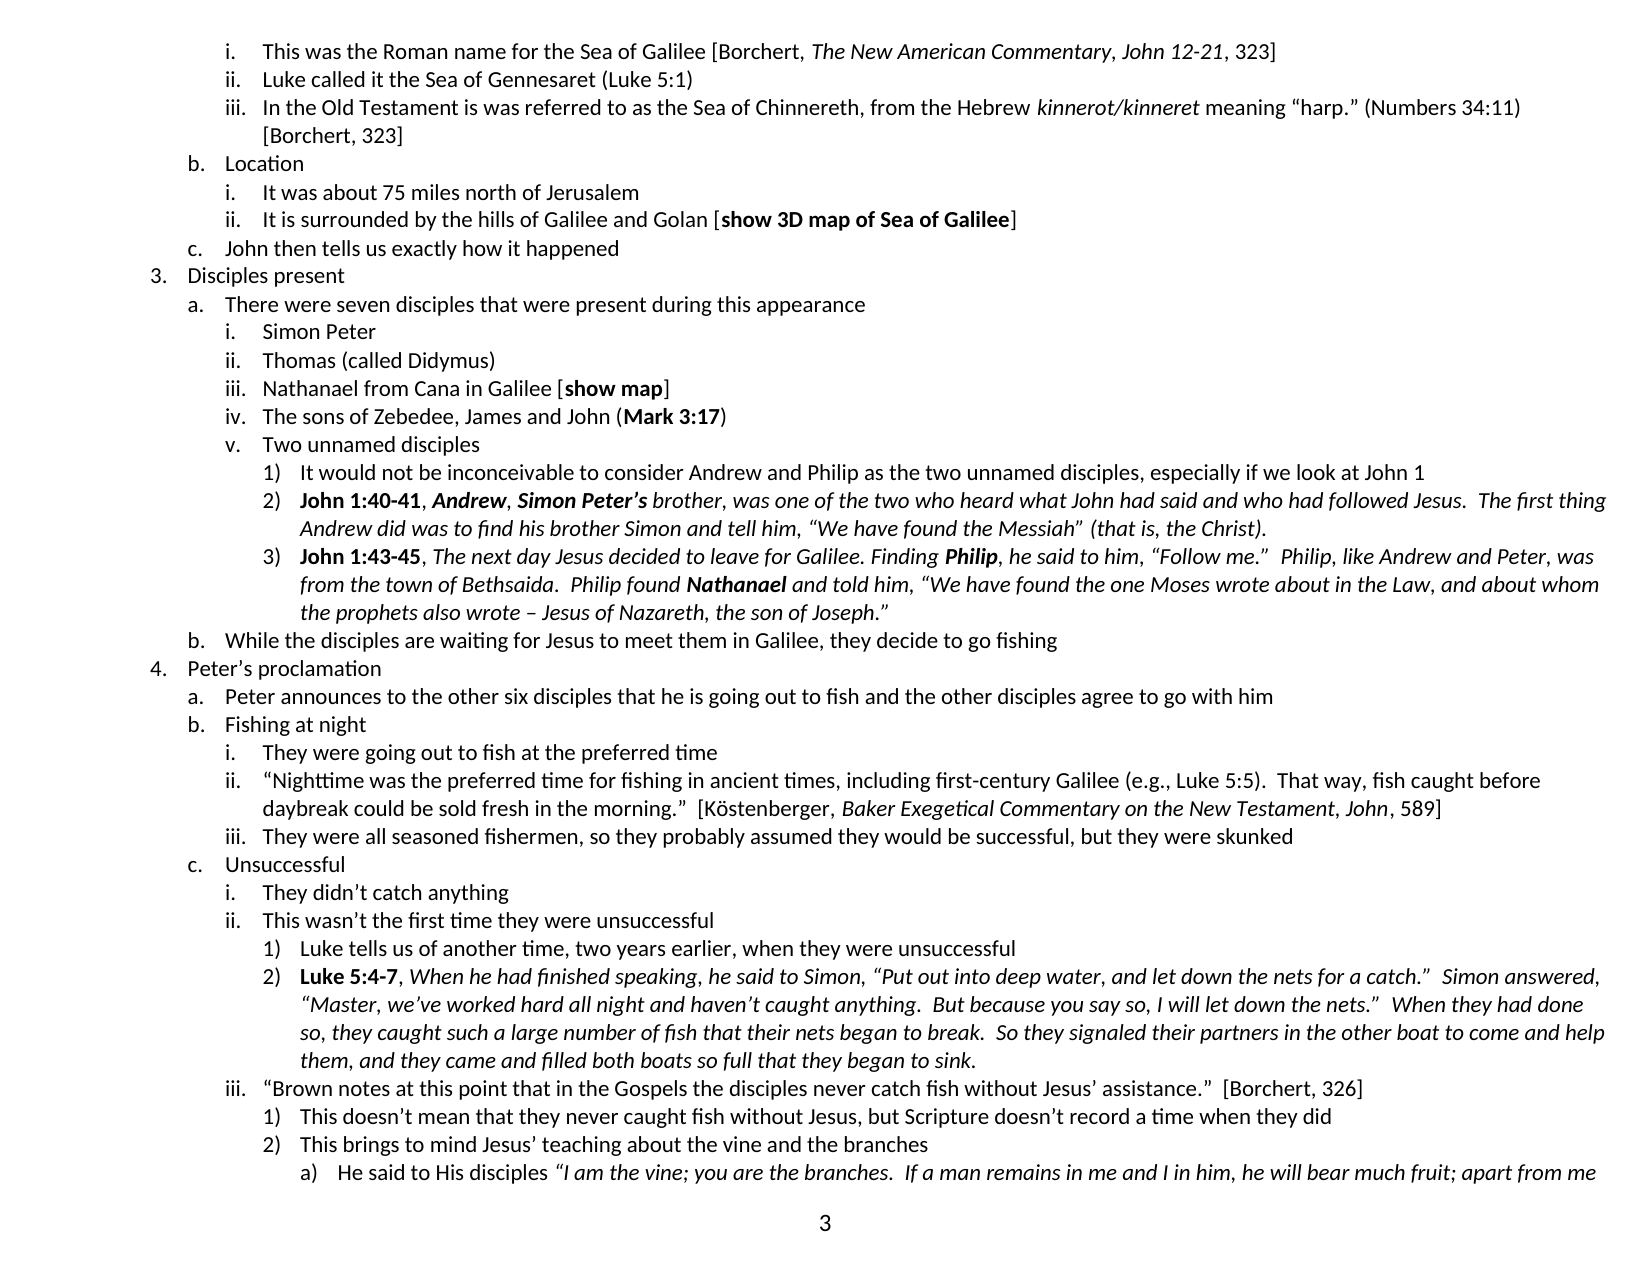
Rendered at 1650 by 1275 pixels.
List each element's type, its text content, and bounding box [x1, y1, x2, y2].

list John 1:40-41, Andrew, Simon Peter’s brother, was one of the two who heard what John had said and who had followed Jesus. The first thing Andrew did was to find his brother Simon and tell him, “We have found the Messiah” (that is, the Christ). [262, 486, 1612, 542]
list “Nighttime was the preferred time for fishing in ancient times, including first-century Galilee (e.g., Luke 5:5). That way, fish caught before daybreak could be sold fresh in the morning.” [Köstenberger, Baker Exegetical Commentary on the New Testament, John, 589] [225, 766, 1612, 822]
list In the Old Testament is was referred to as the Sea of Chinnereth, from the Hebrew kinnerot/kinneret meaning “harp.” (Numbers 34:11) [Borchert, 323] [225, 93, 1612, 149]
list Luke tells us of another time, two years earlier, when they were unsuccessful [262, 934, 1612, 962]
list He said to His disciples “I am the vine; you are the branches. If a man remains in me and I in him, he will bear much fruit; apart from me [300, 1158, 1612, 1186]
list This wasn’t the first time they were unsuccessful [225, 906, 1612, 934]
list While the disciples are waiting for Jesus to meet them in Galilee, they decide to go fishing [187, 626, 1612, 654]
list Peter announces to the other six disciples that he is going out to fish and the other disciples agree to go with him [187, 682, 1612, 710]
list The sons of Zebedee, James and John (Mark 3:17) [225, 402, 1612, 430]
list They didn’t catch anything [225, 878, 1612, 906]
list Thomas (called Didymus) [225, 346, 1612, 374]
list They were going out to fish at the preferred time [225, 738, 1612, 766]
list It is surrounded by the hills of Galilee and Golan [show 3D map of Sea of Galilee] [225, 206, 1612, 234]
list “Brown notes at this point that in the Gospels the disciples never catch fish without Jesus’ assistance.” [Borchert, 326] [225, 1074, 1612, 1102]
list This doesn’t mean that they never caught fish without Jesus, but Scripture doesn’t record a time when they did [262, 1102, 1612, 1130]
list Peter’s proclamation [150, 654, 1612, 682]
list They were all seasoned fishermen, so they probably assumed they would be successful, but they were skunked [225, 822, 1612, 850]
list This brings to mind Jesus’ teaching about the vine and the branches [262, 1130, 1612, 1158]
list Luke called it the Sea of Gennesaret (Luke 5:1) [225, 66, 1612, 93]
list Disciples present [150, 262, 1612, 290]
list John then tells us exactly how it happened [187, 234, 1612, 262]
list Two unnamed disciples [225, 430, 1612, 458]
list It was about 75 miles north of Jerusalem [225, 178, 1612, 206]
list There were seven disciples that were present during this appearance [187, 290, 1612, 318]
list Luke 5:4-7, When he had finished speaking, he said to Simon, “Put out into deep water, and let down the nets for a catch.” Simon answered, “Master, we’ve worked hard all night and haven’t caught anything. But because you say so, I will let down the nets.” When they had done so, they caught such a large number of fish that their nets began to break. So they signaled their partners in the other boat to come and help them, and they came and filled both boats so full that they began to sink. [262, 962, 1612, 1074]
list It would not be inconceivable to consider Andrew and Philip as the two unnamed disciples, especially if we look at John 1 [262, 458, 1612, 486]
list Simon Peter [225, 318, 1612, 346]
list Unsuccessful [187, 850, 1612, 878]
list This was the Roman name for the Sea of Galilee [Borchert, The New American Commentary, John 12-21, 323] [225, 37, 1612, 66]
list John 1:43-45, The next day Jesus decided to leave for Galilee. Finding Philip, he said to him, “Follow me.” Philip, like Andrew and Peter, was from the town of Bethsaida. Philip found Nathanael and told him, “We have found the one Moses wrote about in the Law, and about whom the prophets also wrote – Jesus of Nazareth, the son of Joseph.” [262, 542, 1612, 626]
list Nathanael from Cana in Galilee [show map] [225, 374, 1612, 402]
list Location [187, 149, 1612, 178]
list Fishing at night [187, 710, 1612, 738]
